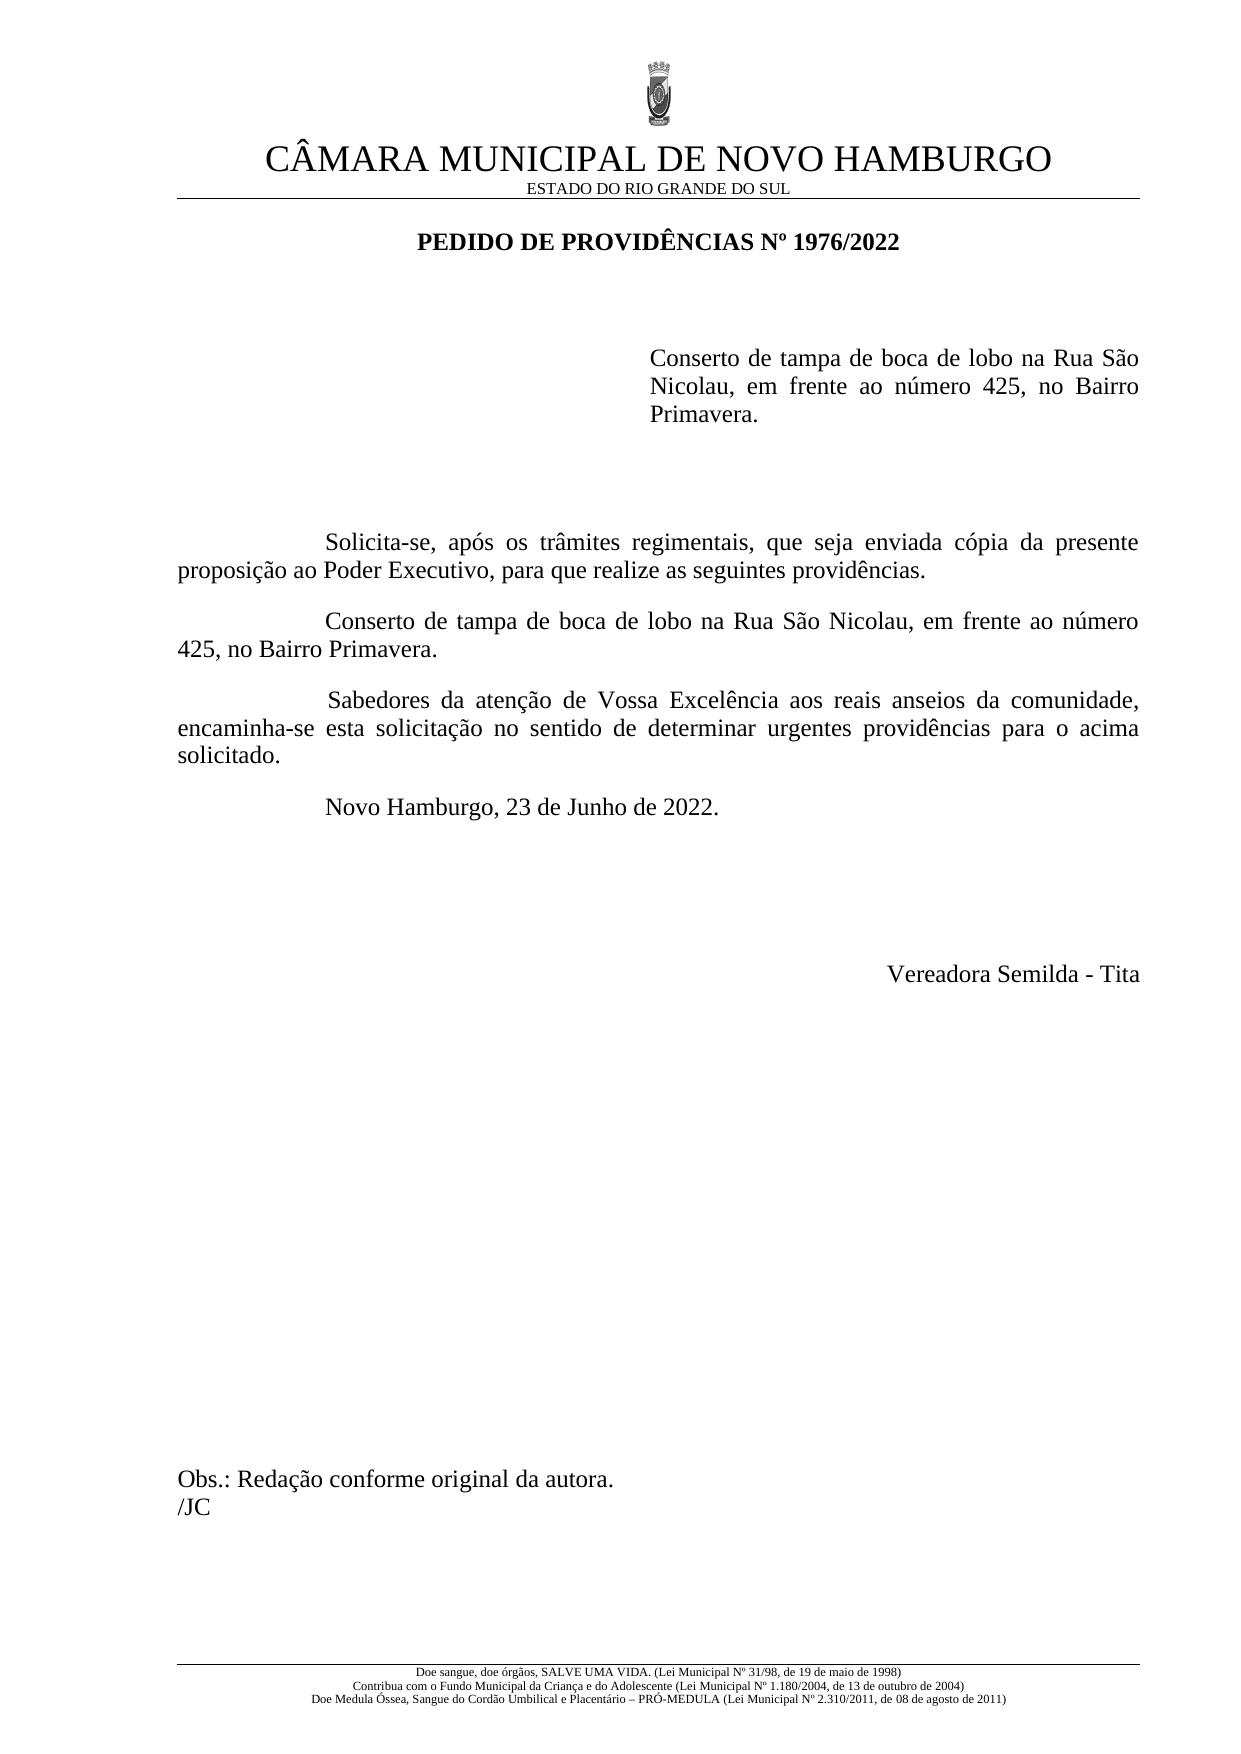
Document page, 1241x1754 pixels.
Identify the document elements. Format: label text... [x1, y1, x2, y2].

text Conserto de tampa de boca de lobo na Rua São Nicolau, em frente ao número 425, no Bairro Primavera. [649, 344, 1140, 428]
text Novo Hamburgo, 23 de Junho de 2022. [177, 793, 1140, 820]
text Vereadora Semilda - Tita [177, 960, 1140, 987]
text /JC [177, 1493, 1140, 1521]
text Obs.: Redação conforme original da autora. [177, 1466, 1140, 1493]
text Solicita-se, após os trâmites regimentais, que seja enviada cópia da presente proposição ao Poder Executivo, para que realize as seguintes providências. [177, 528, 1140, 583]
text PEDIDO DE PROVIDÊNCIAS Nº 1976/2022 [177, 228, 1140, 256]
text Conserto de tampa de boca de lobo na Rua São Nicolau, em frente ao número 425, no Bairro Primavera. [177, 607, 1140, 662]
text Sabedores da atenção de Vossa Excelência aos reais anseios da comunidade, encaminha-se esta solicitação no sentido de determinar urgentes providências para o acima solicitado. [177, 686, 1140, 769]
